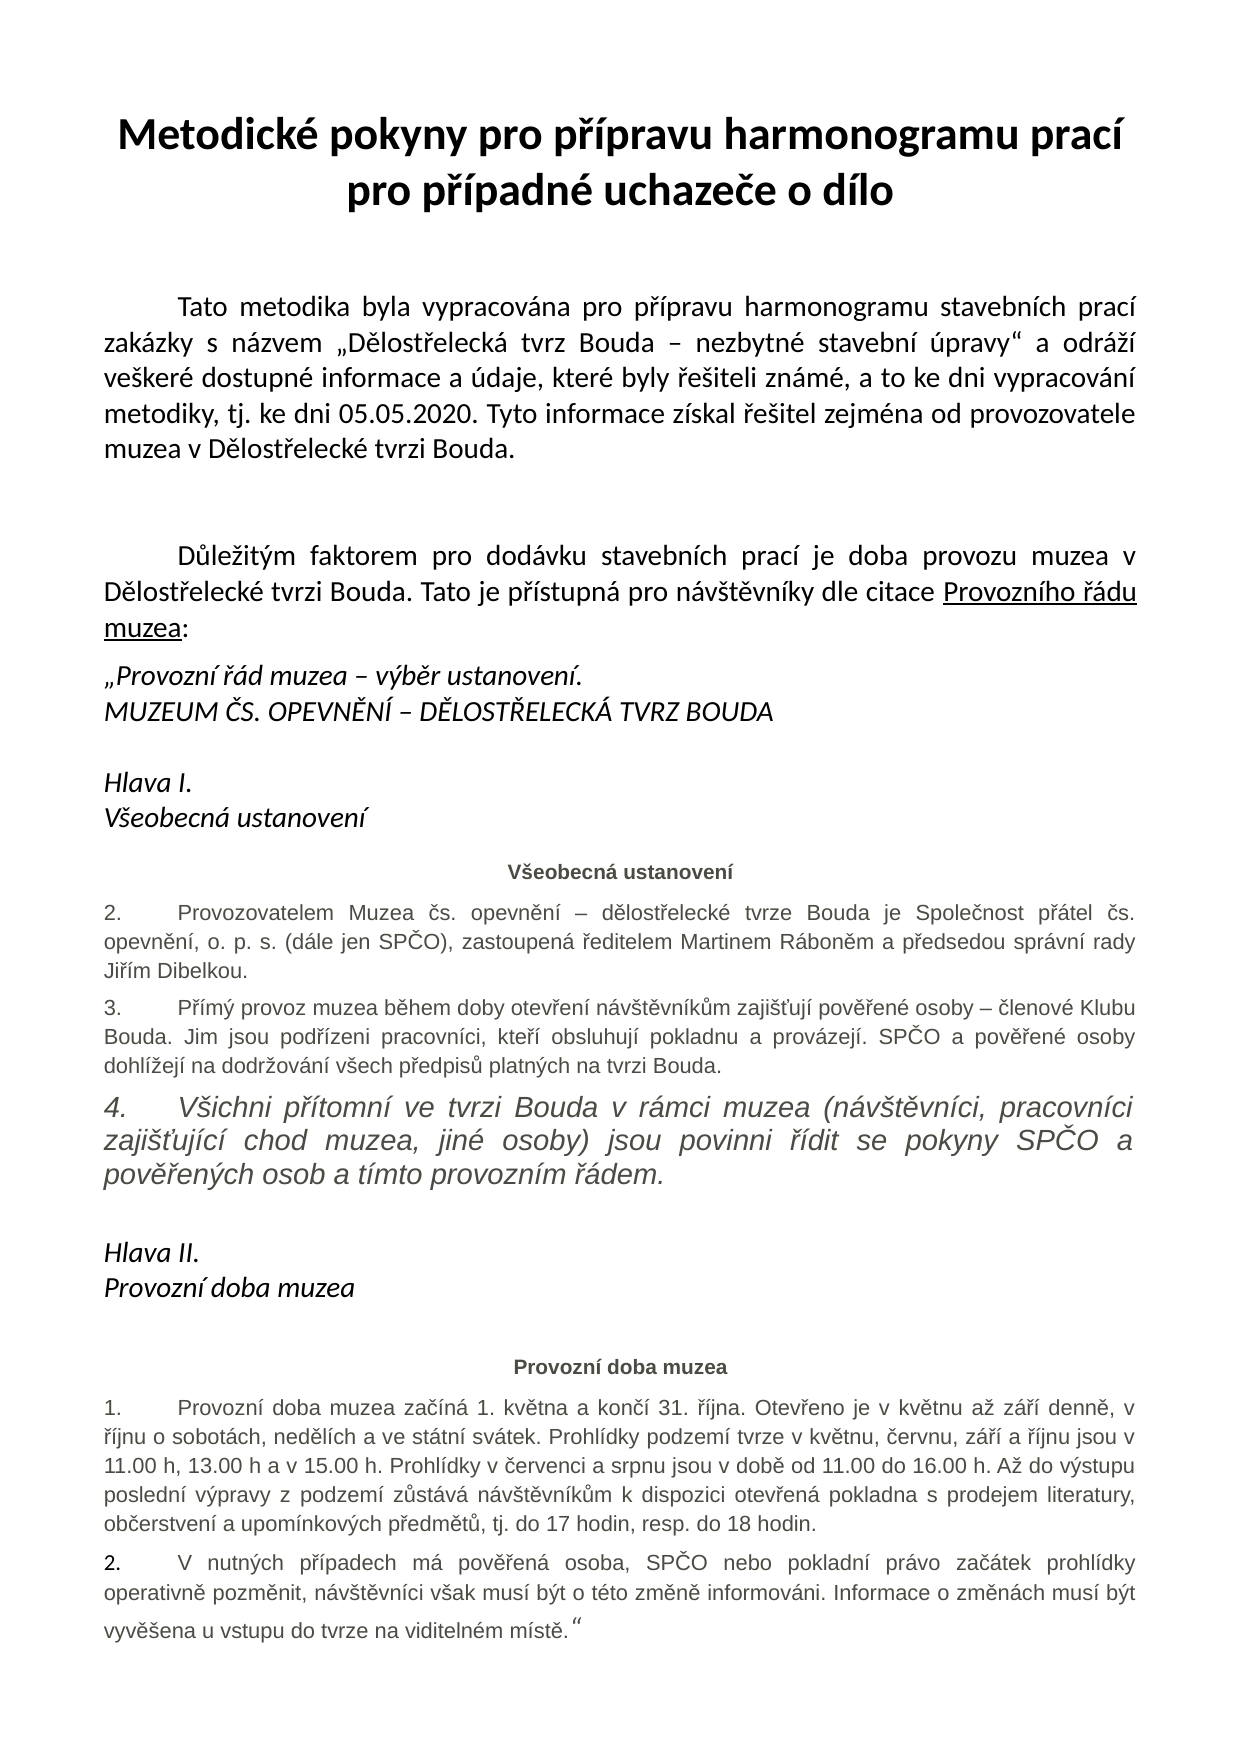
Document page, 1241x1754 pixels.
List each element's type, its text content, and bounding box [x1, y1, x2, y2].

text Hlava II. [103, 1234, 1137, 1269]
text Tato metodika byla vypracována pro přípravu harmonogramu stavebních prací zakázky s názvem „Dělostřelecká tvrz Bouda – nezbytné stavební úpravy“ a odráží veškeré dostupné informace a údaje, které byly řešiteli známé, a to ke dni vypracování metodiky, tj. ke dni 05.05.2020. Tyto informace získal řešitel zejména od provozovatele muzea v Dělostřelecké tvrzi Bouda. [103, 288, 1137, 466]
subtitle Všeobecná ustanovení [103, 860, 1137, 884]
list V nutných případech má pověřená osoba, SPČO nebo pokladní právo začátek prohlídky operativně pozměnit, návštěvníci však musí být o této změně informováni. Informace o změnách musí být vyvěšena u vstupu do tvrze na viditelném místě.“ [103, 1548, 1137, 1646]
list Všichni přítomní ve tvrzi Bouda v rámci muzea (návštěvníci, pracovníci zajišťující chod muzea, jiné osoby) jsou povinni řídit se pokyny SPČO a pověřených osob a tímto provozním řádem. [103, 1089, 1137, 1190]
text Metodické pokyny pro přípravu harmonogramu prací pro případné uchazeče o dílo [103, 105, 1137, 217]
list Přímý provoz muzea během doby otevření návštěvníkům zajišťují pověřené osoby – členové Klubu Bouda. Jim jsou podřízeni pracovníci, kteří obsluhují pokladnu a provázejí. SPČO a pověřené osoby dohlížejí na dodržování všech předpisů platných na tvrzi Bouda. [103, 995, 1137, 1078]
list Provozní doba muzea začíná 1. května a končí 31. října. Otevřeno je v květnu až září denně, v říjnu o sobotách, nedělích a ve státní svátek. Prohlídky podzemí tvrze v květnu, červnu, září a říjnu jsou v 11.00 h, 13.00 h a v 15.00 h. Prohlídky v červenci a srpnu jsou v době od 11.00 do 16.00 h. Až do výstupu poslední výpravy z podzemí zůstává návštěvníkům k dispozici otevřená pokladna s prodejem literatury, občerstvení a upomínkových předmětů, tj. do 17 hodin, resp. do 18 hodin. [103, 1395, 1137, 1536]
text Provozní doba muzea [103, 1269, 1137, 1305]
text MUZEUM ČS. OPEVNĚNÍ – DĚLOSTŘELECKÁ TVRZ BOUDA [103, 693, 1137, 728]
text Hlava I. [103, 764, 1137, 799]
list Provozovatelem Muzea čs. opevnění – dělostřelecké tvrze Bouda je Společnost přátel čs. opevnění, o. p. s. (dále jen SPČO), zastoupená ředitelem Martinem Ráboněm a předsedou správní rady Jiřím Dibelkou. [103, 900, 1137, 983]
subtitle Provozní doba muzea [103, 1355, 1137, 1379]
text Důležitým faktorem pro dodávku stavebních prací je doba provozu muzea v Dělostřelecké tvrzi Bouda. Tato je přístupná pro návštěvníky dle citace Provozního řádu muzea: [103, 537, 1137, 644]
text „Provozní řád muzea – výběr ustanovení. [103, 657, 1137, 693]
text Všeobecná ustanovení [103, 799, 1137, 835]
